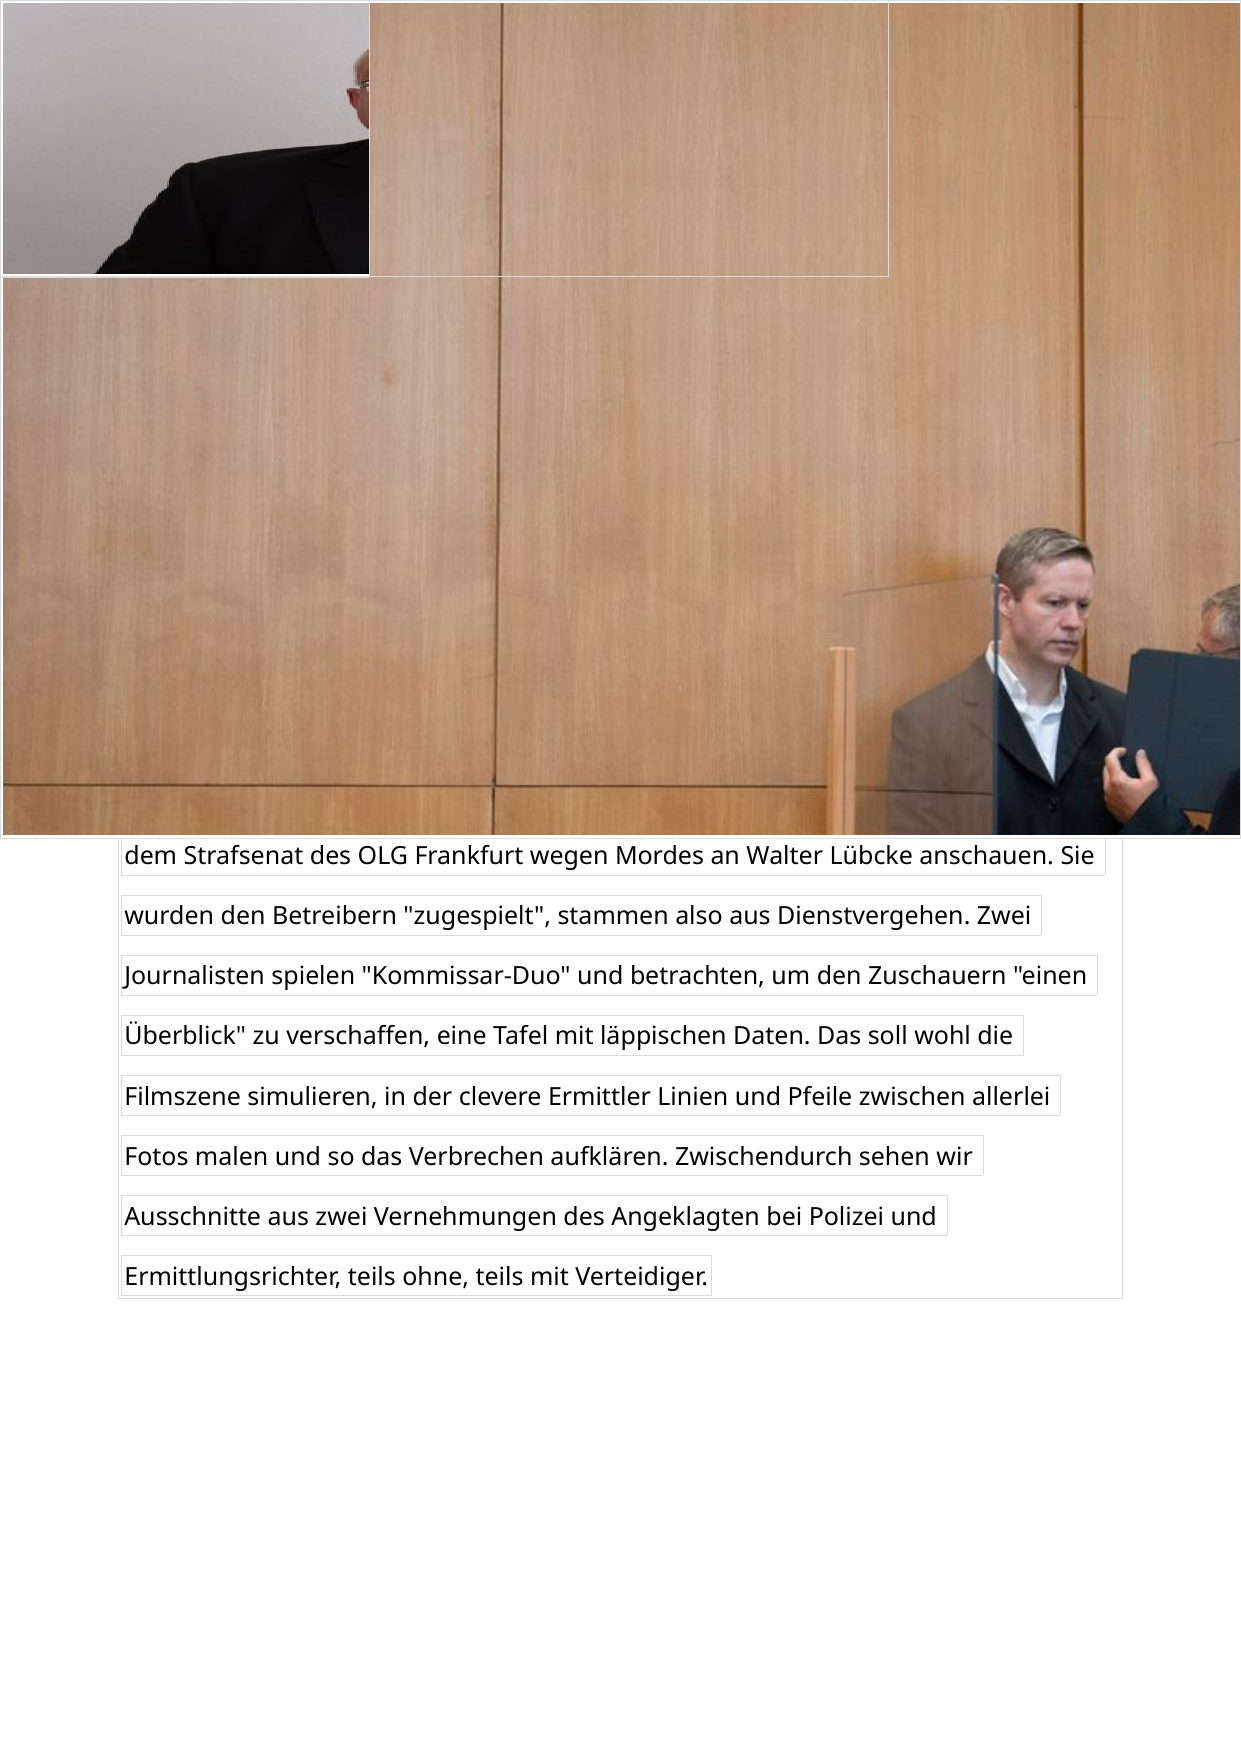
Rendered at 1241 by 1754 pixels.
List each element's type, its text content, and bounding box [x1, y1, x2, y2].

text Auf dem YouTube-Kanal von "STRG-F" (FUNK), einem Ableger des NDR, kann man seit 28. Juli Ausschnitte von zwei Vernehmungen des Angeklagten im Prozess vor dem Strafsenat des OLG Frankfurt wegen Mordes an Walter Lübcke anschauen. Sie wurden den Betreibern "zugespielt", stammen also aus Dienstvergehen. Zwei Journalisten spielen "Kommissar-Duo" und betrachten, um den Zuschauern "einen Überblick" zu verschaffen, eine Tafel mit läppischen Daten. Das soll wohl die Filmszene simulieren, in der clevere Ermittler Linien und Pfeile zwischen allerlei Fotos malen und so das Verbrechen aufklären. Zwischendurch sehen wir Ausschnitte aus zwei Vernehmungen des Angeklagten bei Polizei und Ermittlungsrichter, teils ohne, teils mit Verteidiger. [119, 839, 1122, 1298]
picture [3, 3, 369, 274]
picture [370, 3, 888, 276]
picture [3, 3, 1240, 835]
